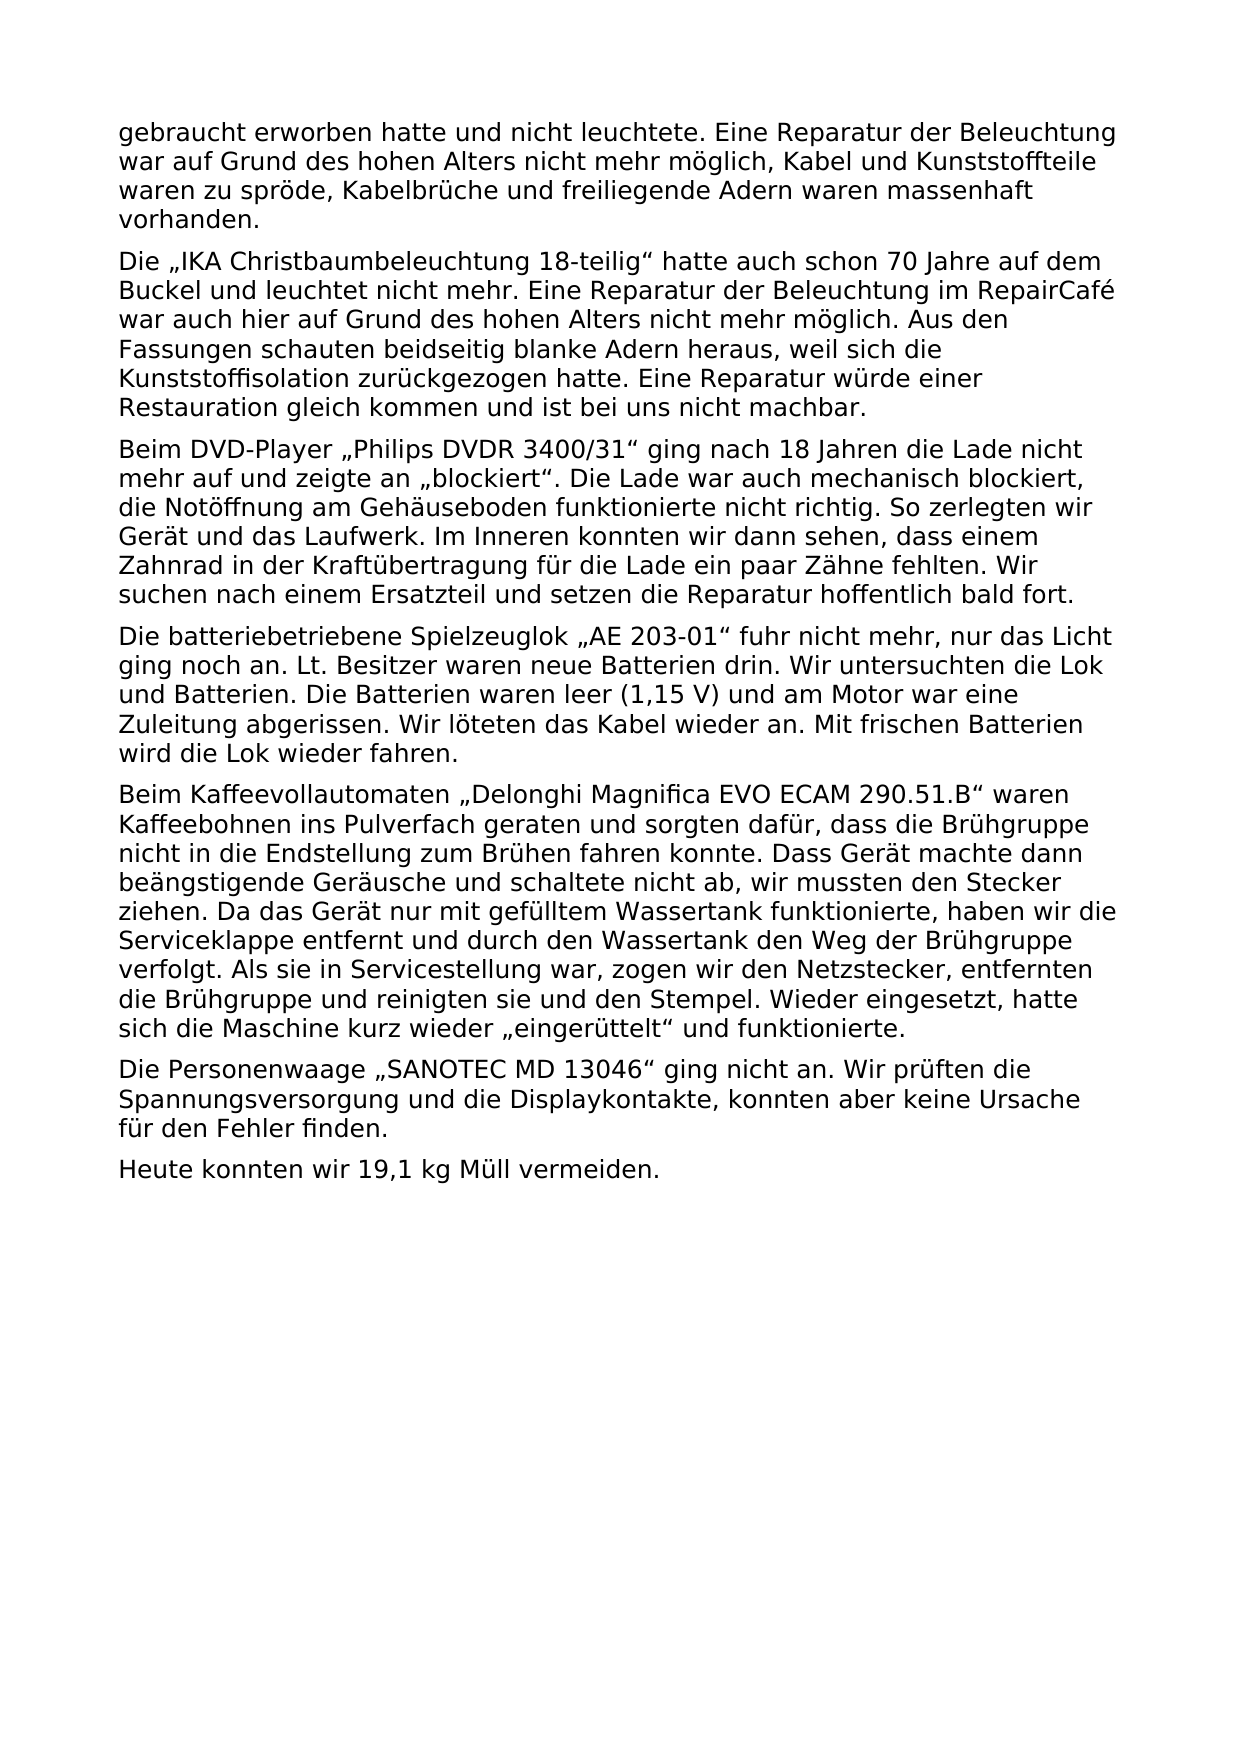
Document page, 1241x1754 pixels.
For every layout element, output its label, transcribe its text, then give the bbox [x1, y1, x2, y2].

text Heute konnten wir 19,1 kg Müll vermeiden. [118, 1156, 1122, 1185]
text Beim DVD-Player „Philips DVDR 3400/31“ ging nach 18 Jahren die Lade nicht mehr auf und zeigte an „blockiert“. Die Lade war auch mechanisch blockiert, die Notöffnung am Gehäuseboden funktionierte nicht richtig. So zerlegten wir Gerät und das Laufwerk. Im Inneren konnten wir dann sehen, dass einem Zahnrad in der Kraftübertragung für die Lade ein paar Zähne fehlten. Wir suchen nach einem Ersatzteil und setzen die Reparatur hoffentlich bald fort. [118, 435, 1122, 610]
text gebraucht erworben hatte und nicht leuchtete. Eine Reparatur der Beleuchtung war auf Grund des hohen Alters nicht mehr möglich, Kabel und Kunststoffteile waren zu spröde, Kabelbrüche und freiliegende Adern waren massenhaft vorhanden. [118, 118, 1122, 235]
text Die „IKA Christbaumbeleuchtung 18-teilig“ hatte auch schon 70 Jahre auf dem Buckel und leuchtet nicht mehr. Eine Reparatur der Beleuchtung im RepairCafé war auch hier auf Grund des hohen Alters nicht mehr möglich. Aus den Fassungen schauten beidseitig blanke Adern heraus, weil sich die Kunststoffisolation zurückgezogen hatte. Eine Reparatur würde einer Restauration gleich kommen und ist bei uns nicht machbar. [118, 247, 1122, 422]
text Beim Kaffeevollautomaten „Delonghi Magnifica EVO ECAM 290.51.B“ waren Kaffeebohnen ins Pulverfach geraten und sorgten dafür, dass die Brühgruppe nicht in die Endstellung zum Brühen fahren konnte. Dass Gerät machte dann beängstigende Geräusche und schaltete nicht ab, wir mussten den Stecker ziehen. Da das Gerät nur mit gefülltem Wassertank funktionierte, haben wir die Serviceklappe entfernt und durch den Wassertank den Weg der Brühgruppe verfolgt. Als sie in Servicestellung war, zogen wir den Netzstecker, entfernten die Brühgruppe und reinigten sie und den Stempel. Wieder eingesetzt, hatte sich die Maschine kurz wieder „eingerüttelt“ und funktionierte. [118, 781, 1122, 1043]
text Die Personenwaage „SANOTEC MD 13046“ ging nicht an. Wir prüften die Spannungsversorgung und die Displaykontakte, konnten aber keine Ursache für den Fehler finden. [118, 1056, 1122, 1143]
text Die batteriebetriebene Spielzeuglok „AE 203-01“ fuhr nicht mehr, nur das Licht ging noch an. Lt. Besitzer waren neue Batterien drin. Wir untersuchten die Lok und Batterien. Die Batterien waren leer (1,15 V) und am Motor war eine Zuleitung abgerissen. Wir löteten das Kabel wieder an. Mit frischen Batterien wird die Lok wieder fahren. [118, 622, 1122, 768]
